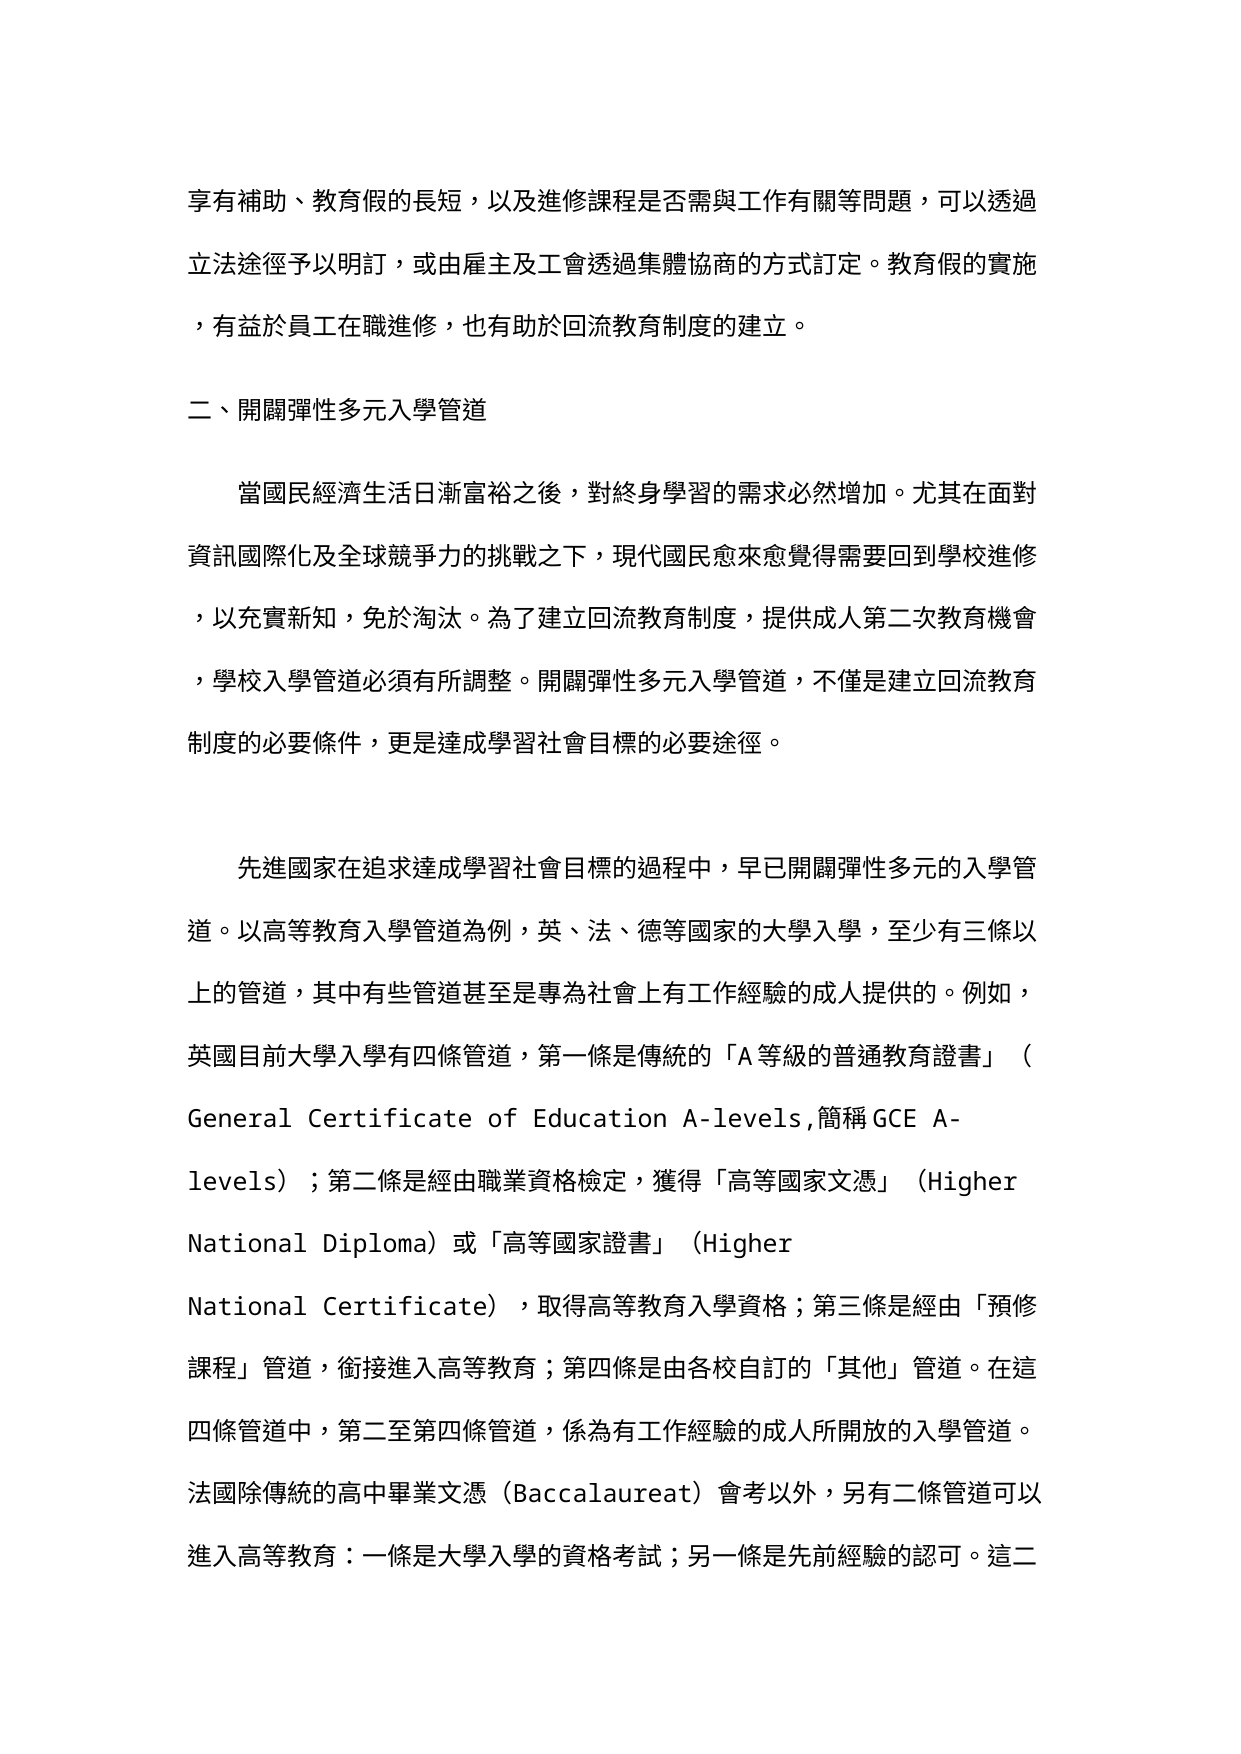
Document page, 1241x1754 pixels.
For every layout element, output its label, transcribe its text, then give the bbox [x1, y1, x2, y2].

text 二、開闢彈性多元入學管道 [187, 367, 1053, 429]
text 當國民經濟生活日漸富裕之後，對終身學習的需求必然增加。尤其在面對 資訊國際化及全球競爭力的挑戰之下，現代國民愈來愈覺得需要回到學校進修 ，以充實新知，免於淘汰。為了建立回流教育制度，提供成人第二次教育機會 ，學校入學管道必須有所調整。開闢彈性多元入學管道，不僅是建立回流教育 制度的必要條件，更是達成學習社會目標的必要途徑。 先進國家在追求達成學習社會目標的過程中，早已開闢彈性多元的入學管 道。以高等教育入學管道為例，英、法、德等國家的大學入學，至少有三條以 上的管道，其中有些管道甚至是專為社會上有工作經驗的成人提供的。例如， 英國目前大學入學有四條管道，第一條是傳統的「A等級的普通教育證書」（ General Certificate of Education A-levels,簡稱GCE A-levels）；第二條是經由職業資格檢定，獲得「高等國家文憑」（Higher National Diploma）或「高等國家證書」（Higher National Certificate），取得高等教育入學資格；第三條是經由「預修課程」管道，銜接進入高等教育；第四條是由各校自訂的「其他」管道。在這四條管道中，第二至第四條管道，係為有工作經驗的成人所開放的入學管道。法國除傳統的高中畢業文憑（Baccalaureat）會考以外，另有二條管道可以進入高等教育：一條是大學入學的資格考試；另一條是先前經驗的認可。這二 [187, 450, 1053, 1575]
text 享有補助、教育假的長短，以及進修課程是否需與工作有關等問題，可以透過 立法途徑予以明訂，或由雇主及工會透過集體協商的方式訂定。教育假的實施 ，有益於員工在職進修，也有助於回流教育制度的建立。 [187, 158, 1053, 346]
